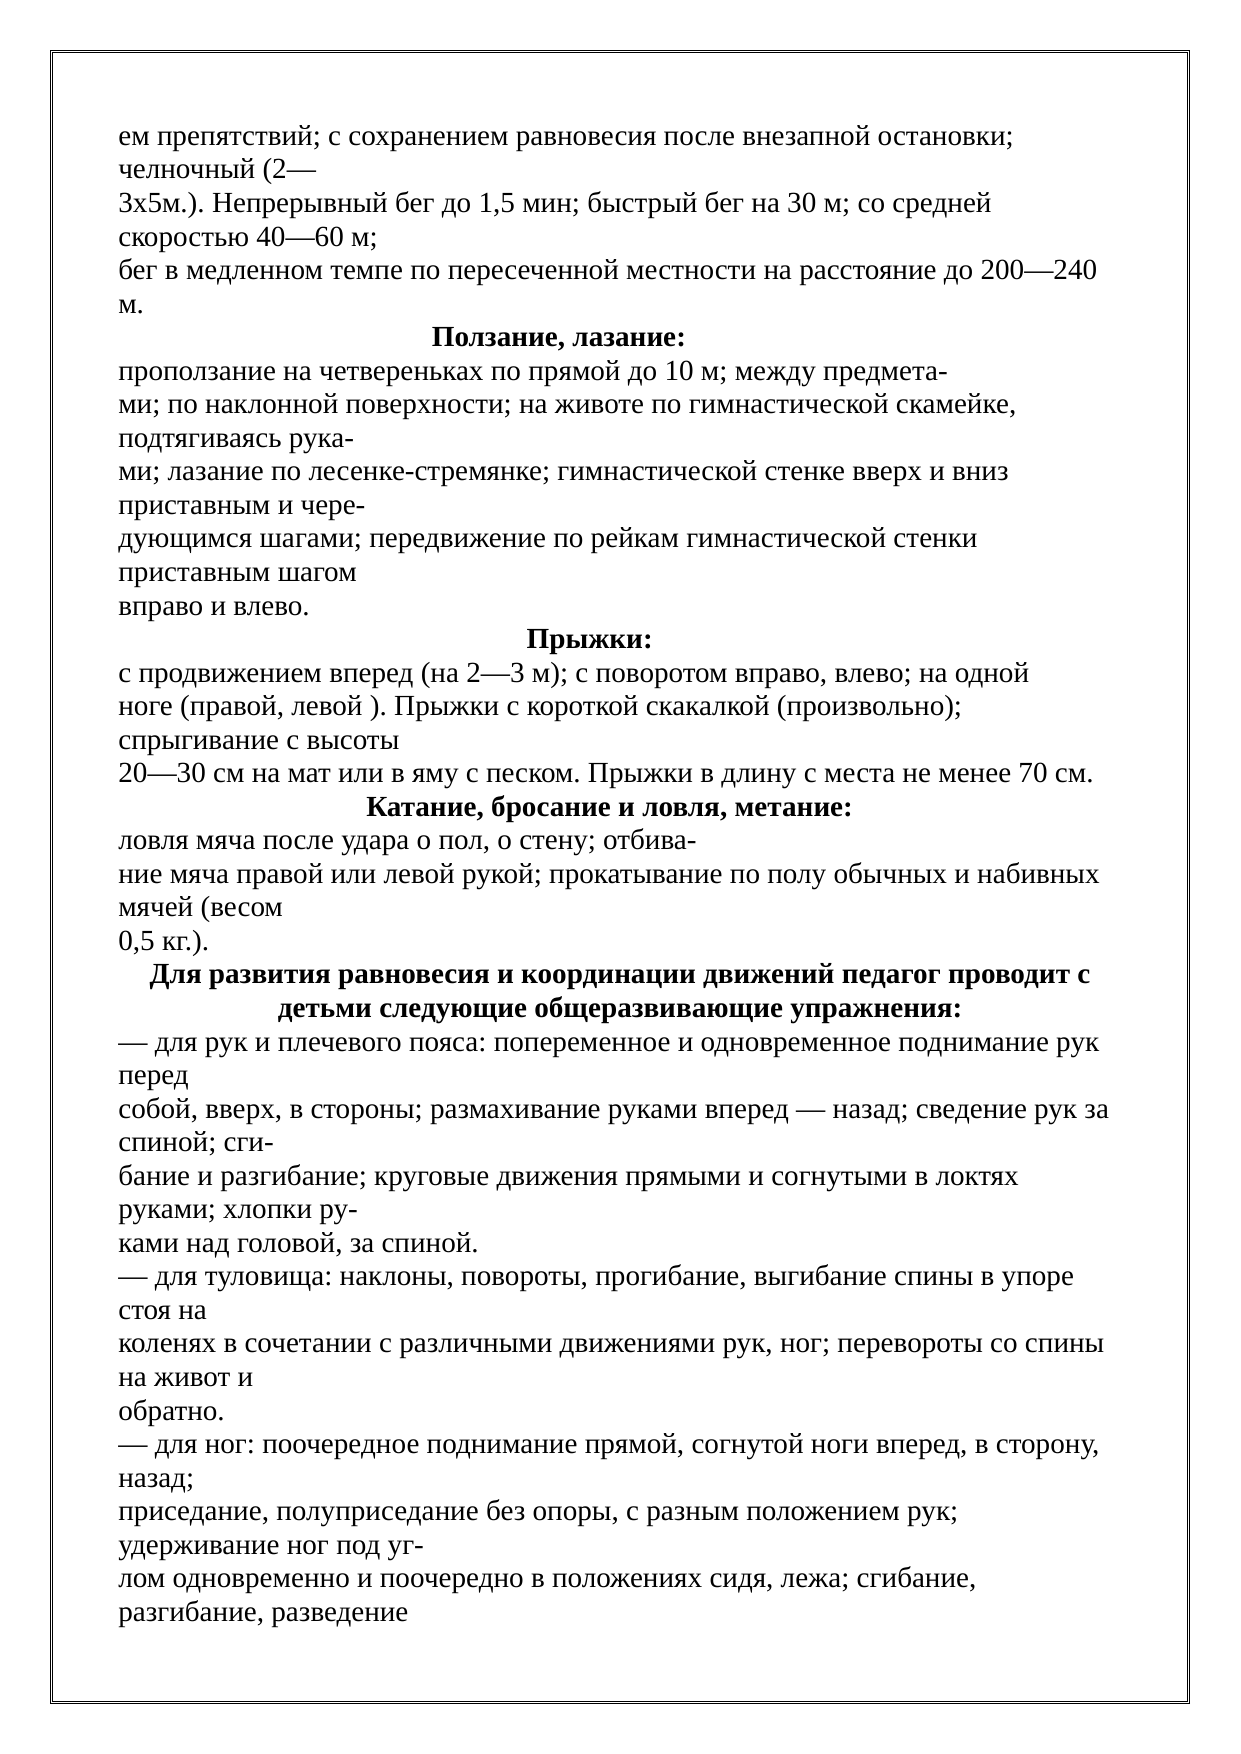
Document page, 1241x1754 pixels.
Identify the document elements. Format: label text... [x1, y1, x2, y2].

text проползание на четвереньках по прямой до 10 м; между предмета- [118, 353, 1122, 386]
text Ползание, лазание: [118, 319, 1122, 353]
text — для рук и плечевого пояса: попеременное и одновременное поднимание рук перед [118, 1024, 1122, 1091]
text дующимся шагами; передвижение по рейкам гимнастической стенки приставным шагом [118, 521, 1122, 588]
text собой, вверх, в стороны; размахивание руками вперед — назад; сведение рук за спиной; сги- [118, 1091, 1122, 1158]
text Для развития равновесия и координации движений педагог проводит с детьми следующие общеразвивающие упражнения: [118, 957, 1122, 1024]
text бание и разгибание; круговые движения прямыми и согнутыми в локтях руками; хлопки ру- [118, 1158, 1122, 1225]
text ем препятствий; с сохранением равновесия после внезапной остановки; челночный (2— [118, 118, 1122, 185]
text ми; лазание по лесенке-стремянке; гимнастической стенке вверх и вниз приставным и чере- [118, 453, 1122, 521]
text ми; по наклонной поверхности; на животе по гимнастической скамейке, подтягиваясь рука- [118, 386, 1122, 453]
text — для туловища: наклоны, повороты, прогибание, выгибание спины в упоре стоя на [118, 1258, 1122, 1326]
text приседание, полуприседание без опоры, с разным положением рук; удерживание ног под уг- [118, 1493, 1122, 1560]
text Прыжки: [118, 621, 1122, 655]
text ние мяча правой или левой рукой; прокатывание по полу обычных и набивных мячей (весом [118, 856, 1122, 923]
text — для ног: поочередное поднимание прямой, согнутой ноги вперед, в сторону, назад; [118, 1426, 1122, 1493]
text 3x5м.). Непрерывный бег до 1,5 мин; быстрый бег на 30 м; со средней скоростью 40—60 м; [118, 185, 1122, 252]
text ками над головой, за спиной. [118, 1225, 1122, 1258]
text с продвижением вперед (на 2—3 м); с поворотом вправо, влево; на одной [118, 655, 1122, 688]
text вправо и влево. [118, 588, 1122, 621]
text обратно. [118, 1393, 1122, 1426]
text Катание, бросание и ловля, метание: [118, 789, 1122, 822]
text 0,5 кг.). [118, 923, 1122, 957]
text бег в медленном темпе по пересеченной местности на расстояние до 200—240 м. [118, 252, 1122, 319]
text ловля мяча после удара о пол, о стену; отбива- [118, 822, 1122, 856]
text ноге (правой, левой ). Прыжки с короткой скакалкой (произвольно); спрыгивание с высоты [118, 688, 1122, 755]
text лом одновременно и поочередно в положениях сидя, лежа; сгибание, разгибание, разведение [118, 1560, 1122, 1627]
text 20—30 см на мат или в яму с песком. Прыжки в длину с места не менее 70 см. [118, 755, 1122, 789]
text коленях в сочетании с различными движениями рук, ног; перевороты со спины на живот и [118, 1326, 1122, 1393]
